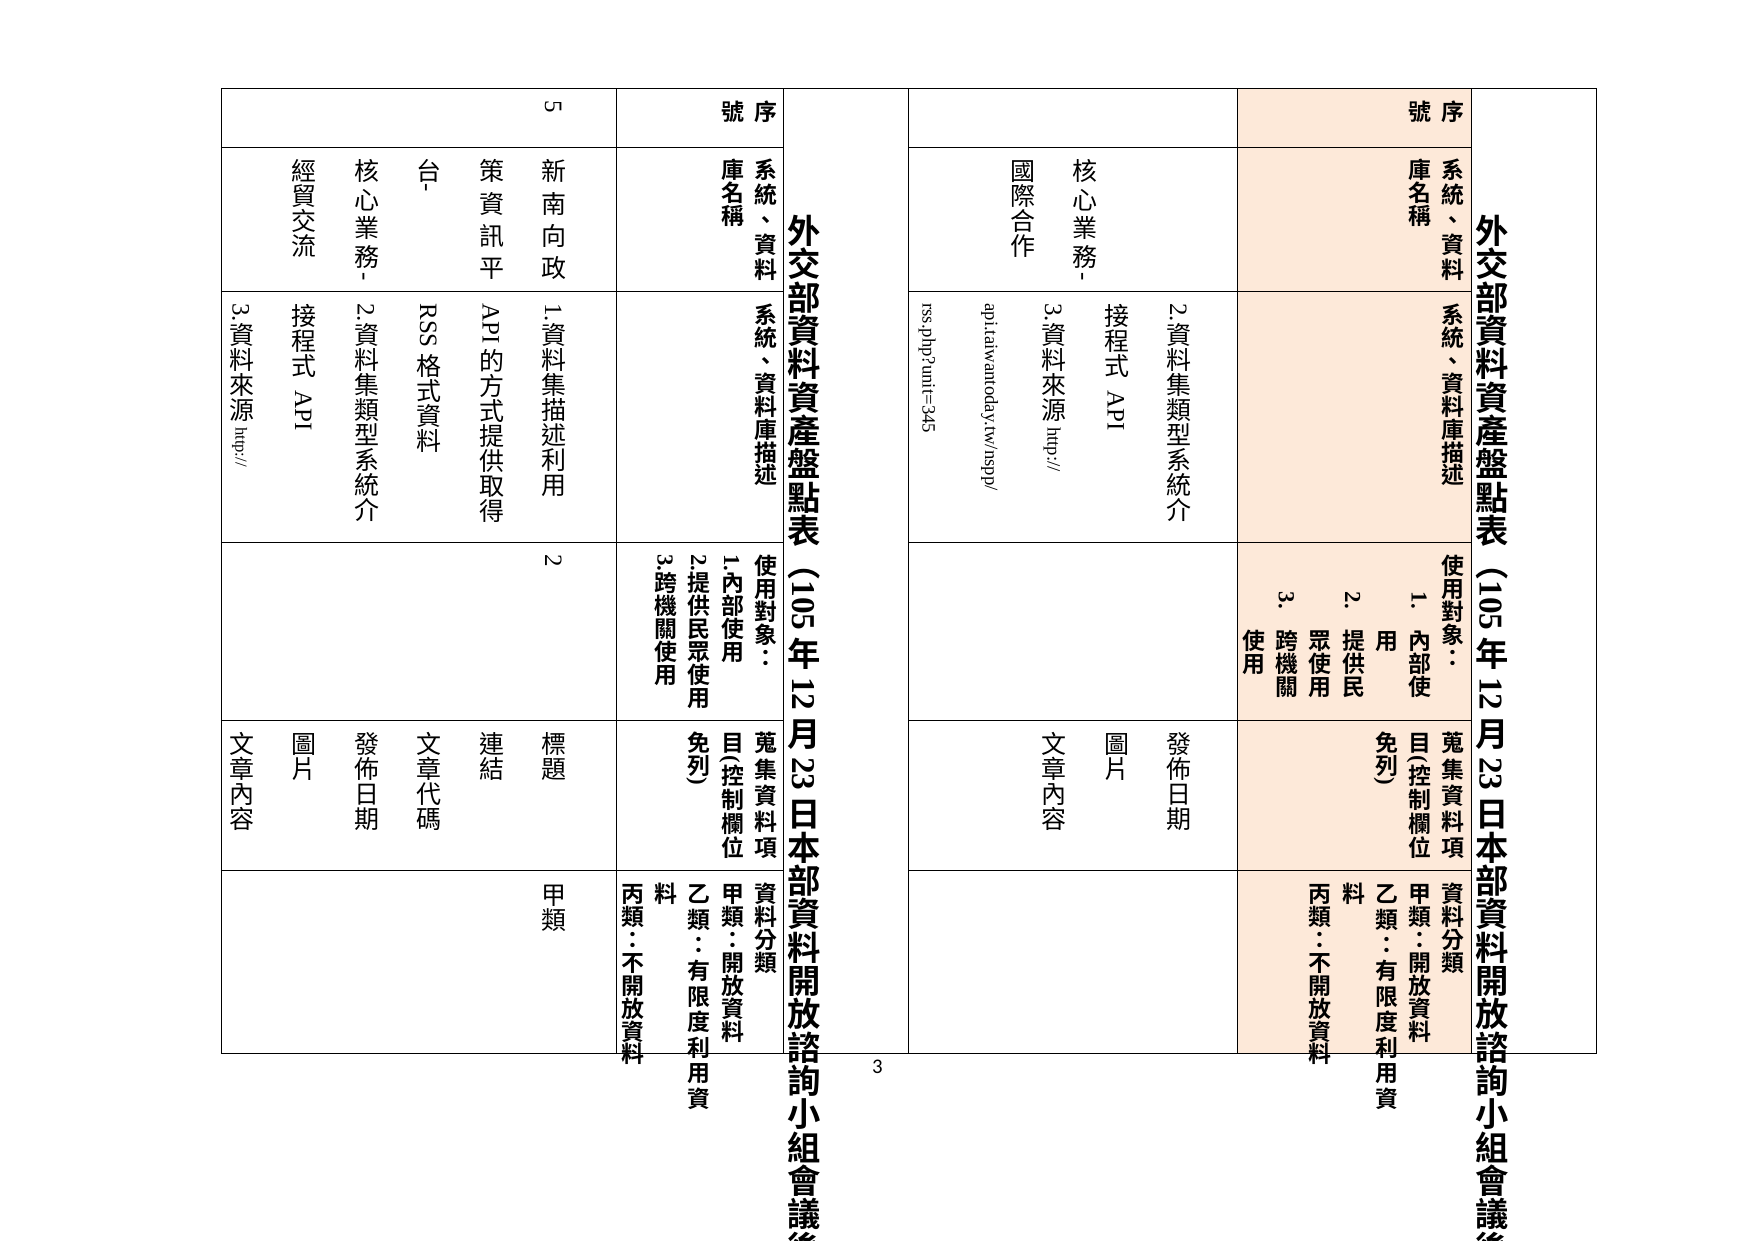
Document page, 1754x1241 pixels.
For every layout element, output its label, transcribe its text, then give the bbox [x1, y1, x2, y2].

table_cell [909, 871, 1237, 1053]
table_cell 使用對象： 1.內部使用 2.提供民眾使用 3.跨機關使用 [617, 543, 783, 720]
table_cell 新南向政策資訊平台- 核心業務- 經貿交流 [222, 148, 616, 291]
table_cell 資料分類 甲類：開放資料 乙類：有限度利用資料 丙類：不開放資料 [1238, 871, 1471, 1053]
table_cell 標題 連結 文章代碼 發佈日期 圖片 文章內容 [909, 721, 1237, 870]
table_header 外交部資料資產盤點表（105年12月23日本部資料開放諮詢小組會議後各單位盤點提報） [1472, 89, 1596, 1053]
table_cell 標題 連結 文章代碼 發佈日期 圖片 文章內容 [222, 721, 616, 870]
table_cell 1.資料集描述利用API的方式提供取得RSS格式資料 2.資料集類型系統介接程式 API 3.資料來源http://api.taiwantoday.tw/nspp/rss.php?unit=347 [222, 292, 616, 542]
table_cell 甲類 [222, 871, 616, 1053]
table_cell 5 [222, 89, 616, 147]
table_cell 外交部資料資產盤點表（105年12月23日本部資料開放諮詢小組會議後各單位盤點提報） [784, 89, 908, 1053]
table_cell 序號 [1238, 89, 1471, 147]
table_cell 2 [222, 543, 616, 720]
table_cell 蒐集資料項目(控制欄位免列) [617, 721, 783, 870]
table_cell 1.資料集描述利用API的方式提供取得RSS格式資料 2.資料集類型系統介接程式 API 3.資料來源http://api.taiwantoday.tw/nspp/rss.php?unit=345 [909, 292, 1237, 542]
table_cell 蒐集資料項目(控制欄位免列) [1238, 721, 1471, 870]
table_cell [909, 89, 1237, 147]
table_cell [909, 543, 1237, 720]
table_cell 使用對象： 內部使用 提供民眾使用 跨機關使用 [1238, 543, 1471, 720]
table_cell 系統、資料庫描述 [1238, 292, 1471, 542]
table_cell 序號 [617, 89, 783, 147]
table_cell 資料分類 甲類：開放資料 乙類：有限度利用資料 丙類：不開放資料 [617, 871, 783, 1053]
table_cell 核心業務-國際合作 [909, 148, 1237, 291]
table_cell 系統、資料庫名稱 [617, 148, 783, 291]
table_cell 系統、資料庫描述 [617, 292, 783, 542]
table_cell 系統、資料庫名稱 [1238, 148, 1471, 291]
